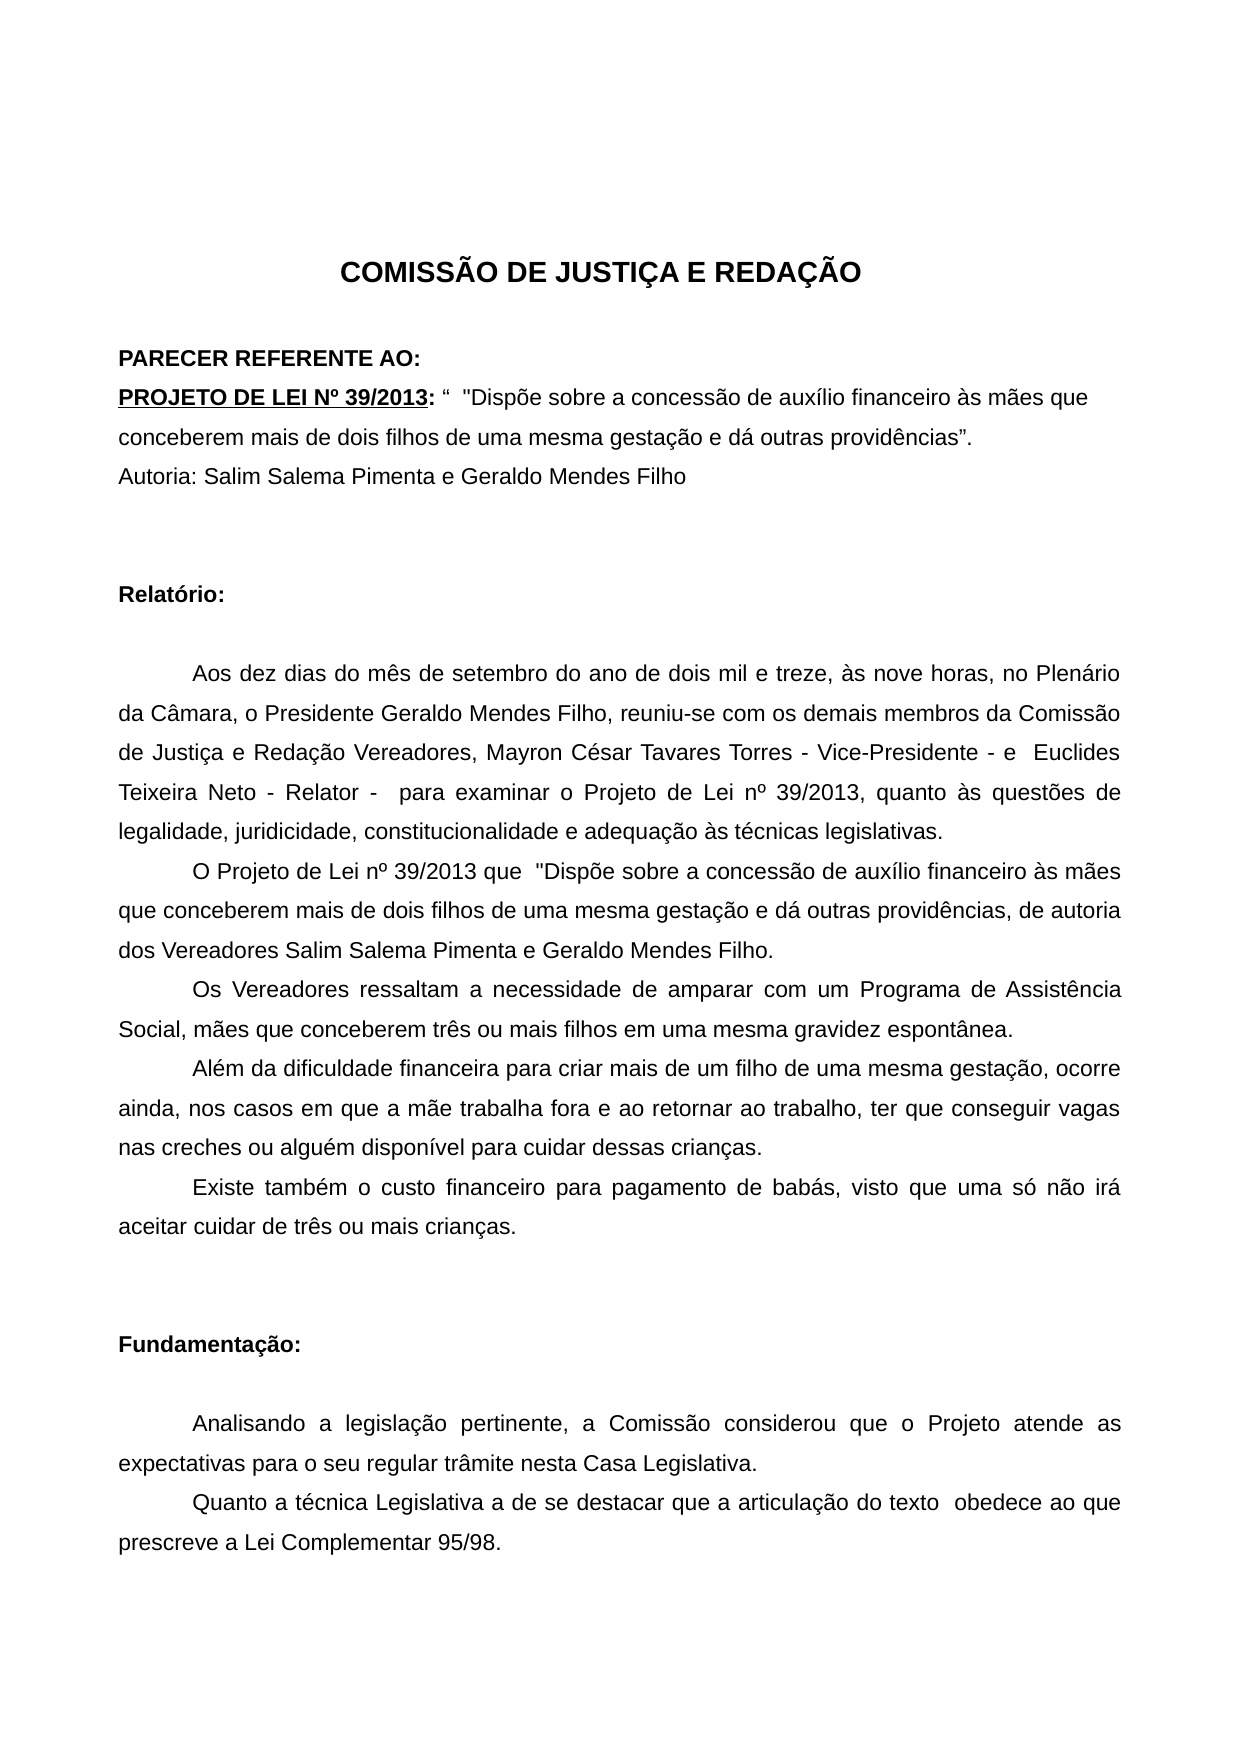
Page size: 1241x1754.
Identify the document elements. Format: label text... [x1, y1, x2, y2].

text O Projeto de Lei nº 39/2013 que "Dispõe sobre a concessão de auxílio financeiro às mães que conceberem mais de dois filhos de uma mesma gestação e dá outras providências, de autoria dos Vereadores Salim Salema Pimenta e Geraldo Mendes Filho. [118, 858, 1122, 963]
text COMISSÃO DE JUSTIÇA E REDAÇÃO [118, 255, 1122, 288]
text Existe também o custo financeiro para pagamento de babás, visto que uma só não irá aceitar cuidar de três ou mais crianças. [118, 1173, 1122, 1239]
text Analisando a legislação pertinente, a Comissão considerou que o Projeto atende as expectativas para o seu regular trâmite nesta Casa Legislativa. [118, 1410, 1122, 1476]
text PARECER REFERENTE AO: [118, 344, 1122, 371]
text Autoria: Salim Salema Pimenta e Geraldo Mendes Filho [118, 463, 1122, 489]
text Os Vereadores ressaltam a necessidade de amparar com um Programa de Assistência Social, mães que conceberem três ou mais filhos em uma mesma gravidez espontânea. [118, 976, 1122, 1042]
text Aos dez dias do mês de setembro do ano de dois mil e treze, às nove horas, no Plenário da Câmara, o Presidente Geraldo Mendes Filho, reuniu-se com os demais membros da Comissão de Justiça e Redação Vereadores, Mayron César Tavares Torres - Vice-Presidente - e Euclides Teixeira Neto - Relator - para examinar o Projeto de Lei nº 39/2013, quanto às questões de legalidade, juridicidade, constitucionalidade e adequação às técnicas legislativas. [118, 660, 1122, 844]
text Quanto a técnica Legislativa a de se destacar que a articulação do texto obedece ao que prescreve a Lei Complementar 95/98. [118, 1489, 1122, 1555]
text Fundamentação: [118, 1331, 1122, 1358]
text Além da dificuldade financeira para criar mais de um filho de uma mesma gestação, ocorre ainda, nos casos em que a mãe trabalha fora e ao retornar ao trabalho, ter que conseguir vagas nas creches ou alguém disponível para cuidar dessas crianças. [118, 1055, 1122, 1160]
text Relatório: [118, 581, 1122, 608]
text PROJETO DE LEI Nº 39/2013: “ "Dispõe sobre a concessão de auxílio financeiro às mães que conceberem mais de dois filhos de uma mesma gestação e dá outras providências”. [118, 384, 1122, 450]
